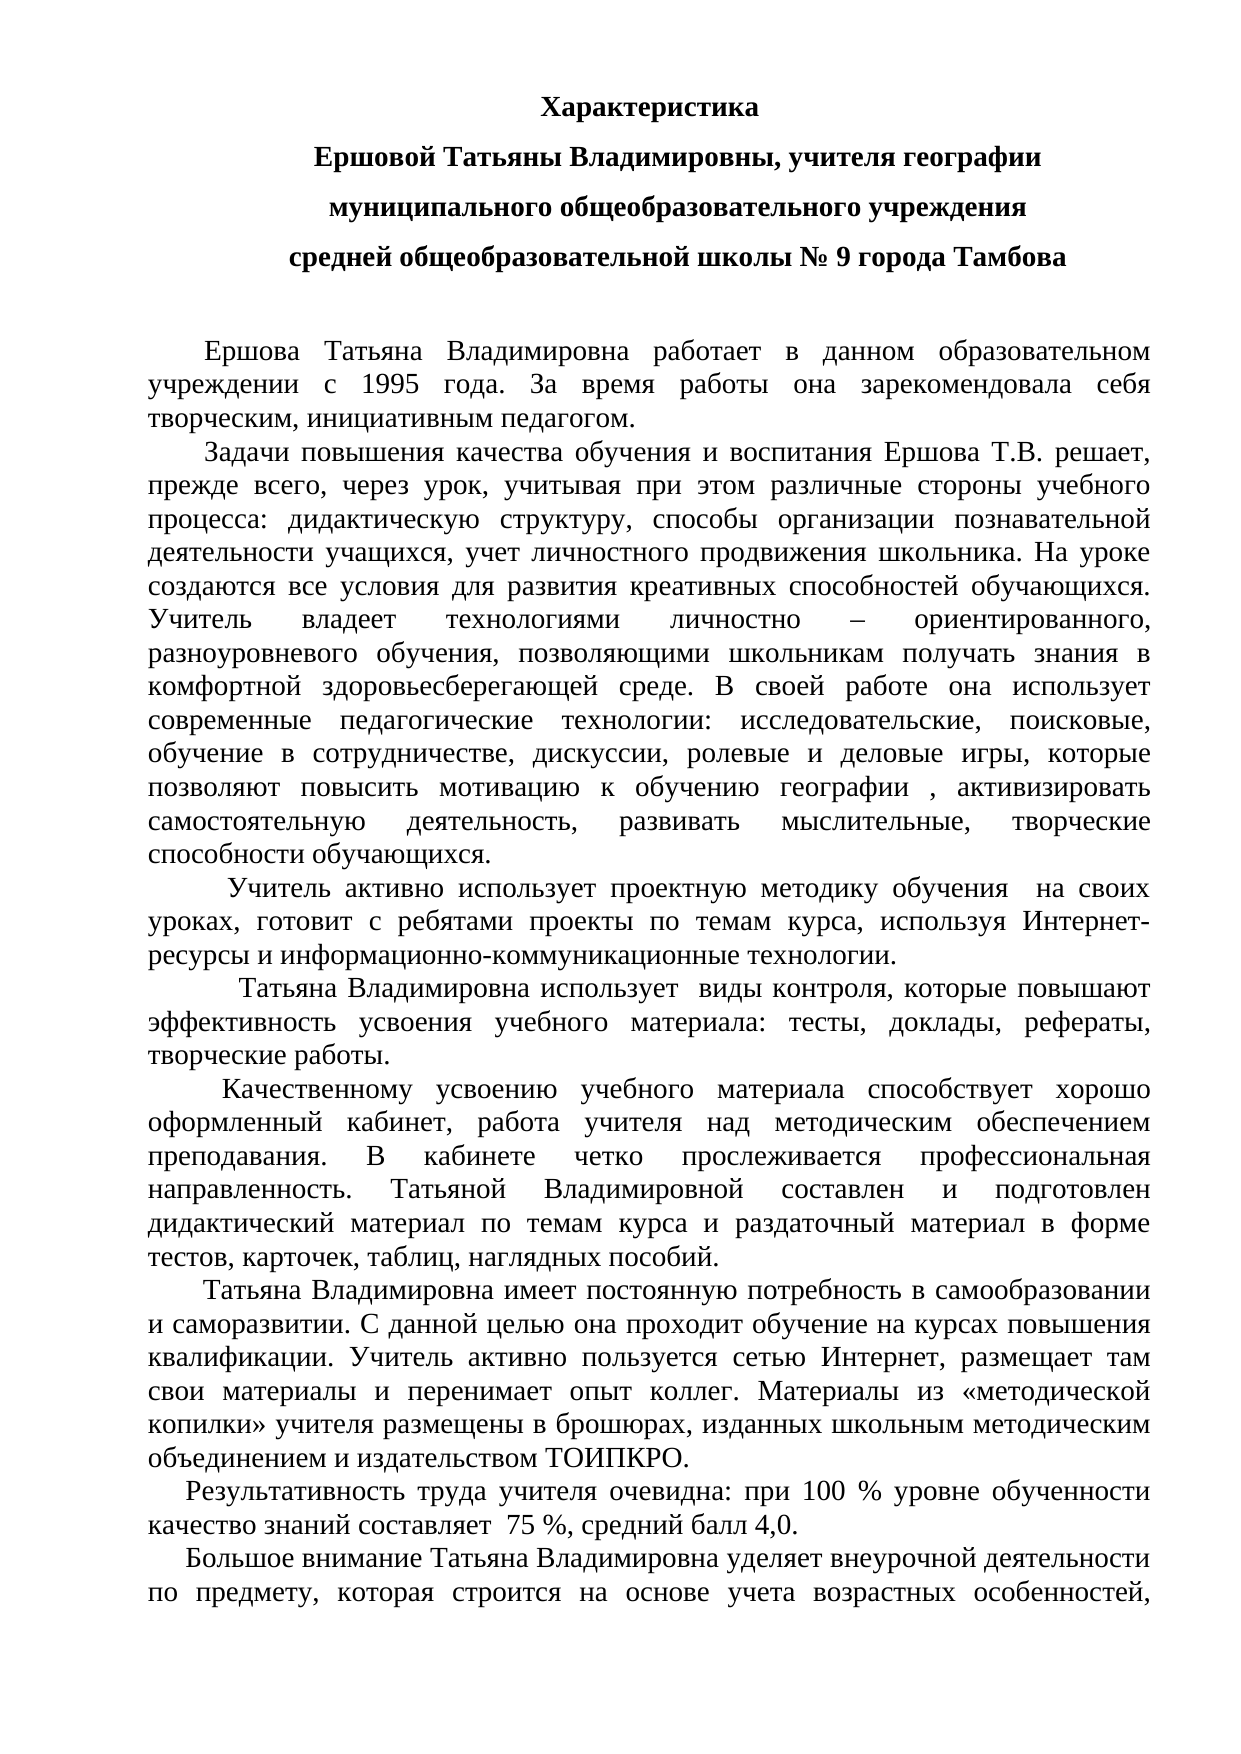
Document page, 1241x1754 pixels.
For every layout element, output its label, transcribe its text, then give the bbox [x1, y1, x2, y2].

text Татьяна Владимировна использует виды контроля, которые повышают эффективность усвоения учебного материала: тесты, доклады, рефераты, творческие работы. [148, 970, 1152, 1071]
text Учитель активно использует проектную методику обучения на своих уроках, готовит с ребятами проекты по темам курса, используя Интернет-ресурсы и информационно-коммуникационные технологии. [148, 870, 1152, 970]
text Ершова Татьяна Владимировна работает в данном образовательном учреждении с 1995 года. За время работы она зарекомендовала себя творческим, инициативным педагогом. [148, 333, 1152, 434]
text Характеристика [148, 89, 1152, 122]
text Качественному усвоению учебного материала способствует хорошо оформленный кабинет, работа учителя над методическим обеспечением преподавания. В кабинете четко прослеживается профессиональная направленность. Татьяной Владимировной составлен и подготовлен дидактический материал по темам курса и раздаточный материал в форме тестов, карточек, таблиц, наглядных пособий. [148, 1071, 1152, 1272]
text Ершовой Татьяны Владимировны, учителя географии [204, 139, 1152, 172]
text Задачи повышения качества обучения и воспитания Ершова Т.В. решает, прежде всего, через урок, учитывая при этом различные стороны учебного процесса: дидактическую структуру, способы организации познавательной деятельности учащихся, учет личностного продвижения школьника. На уроке создаются все условия для развития креативных способностей обучающихся. Учитель владеет технологиями личностно – ориентированного, разноуровневого обучения, позволяющими школьникам получать знания в комфортной здоровьесберегающей среде. В своей работе она использует современные педагогические технологии: исследовательские, поисковые, обучение в сотрудничестве, дискуссии, ролевые и деловые игры, которые позволяют повысить мотивацию к обучению географии , активизировать самостоятельную деятельность, развивать мыслительные, творческие способности обучающихся. [148, 434, 1152, 870]
text Результативность труда учителя очевидна: при 100 % уровне обученности качество знаний составляет 75 %, средний балл 4,0. [148, 1473, 1152, 1541]
text средней общеобразовательной школы № 9 города Тамбова [204, 239, 1152, 273]
text Большое внимание Татьяна Владимировна уделяет внеурочной деятельности по предмету, которая строится на основе учета возрастных особенностей, [148, 1541, 1152, 1608]
text Татьяна Владимировна имеет постоянную потребность в самообразовании и саморазвитии. С данной целью она проходит обучение на курсах повышения квалификации. Учитель активно пользуется сетью Интернет, размещает там свои материалы и перенимает опыт коллег. Материалы из «методической копилки» учителя размещены в брошюрах, изданных школьным методическим объединением и издательством ТОИПКРО. [148, 1272, 1152, 1473]
text муниципального общеобразовательного учреждения [204, 189, 1152, 223]
